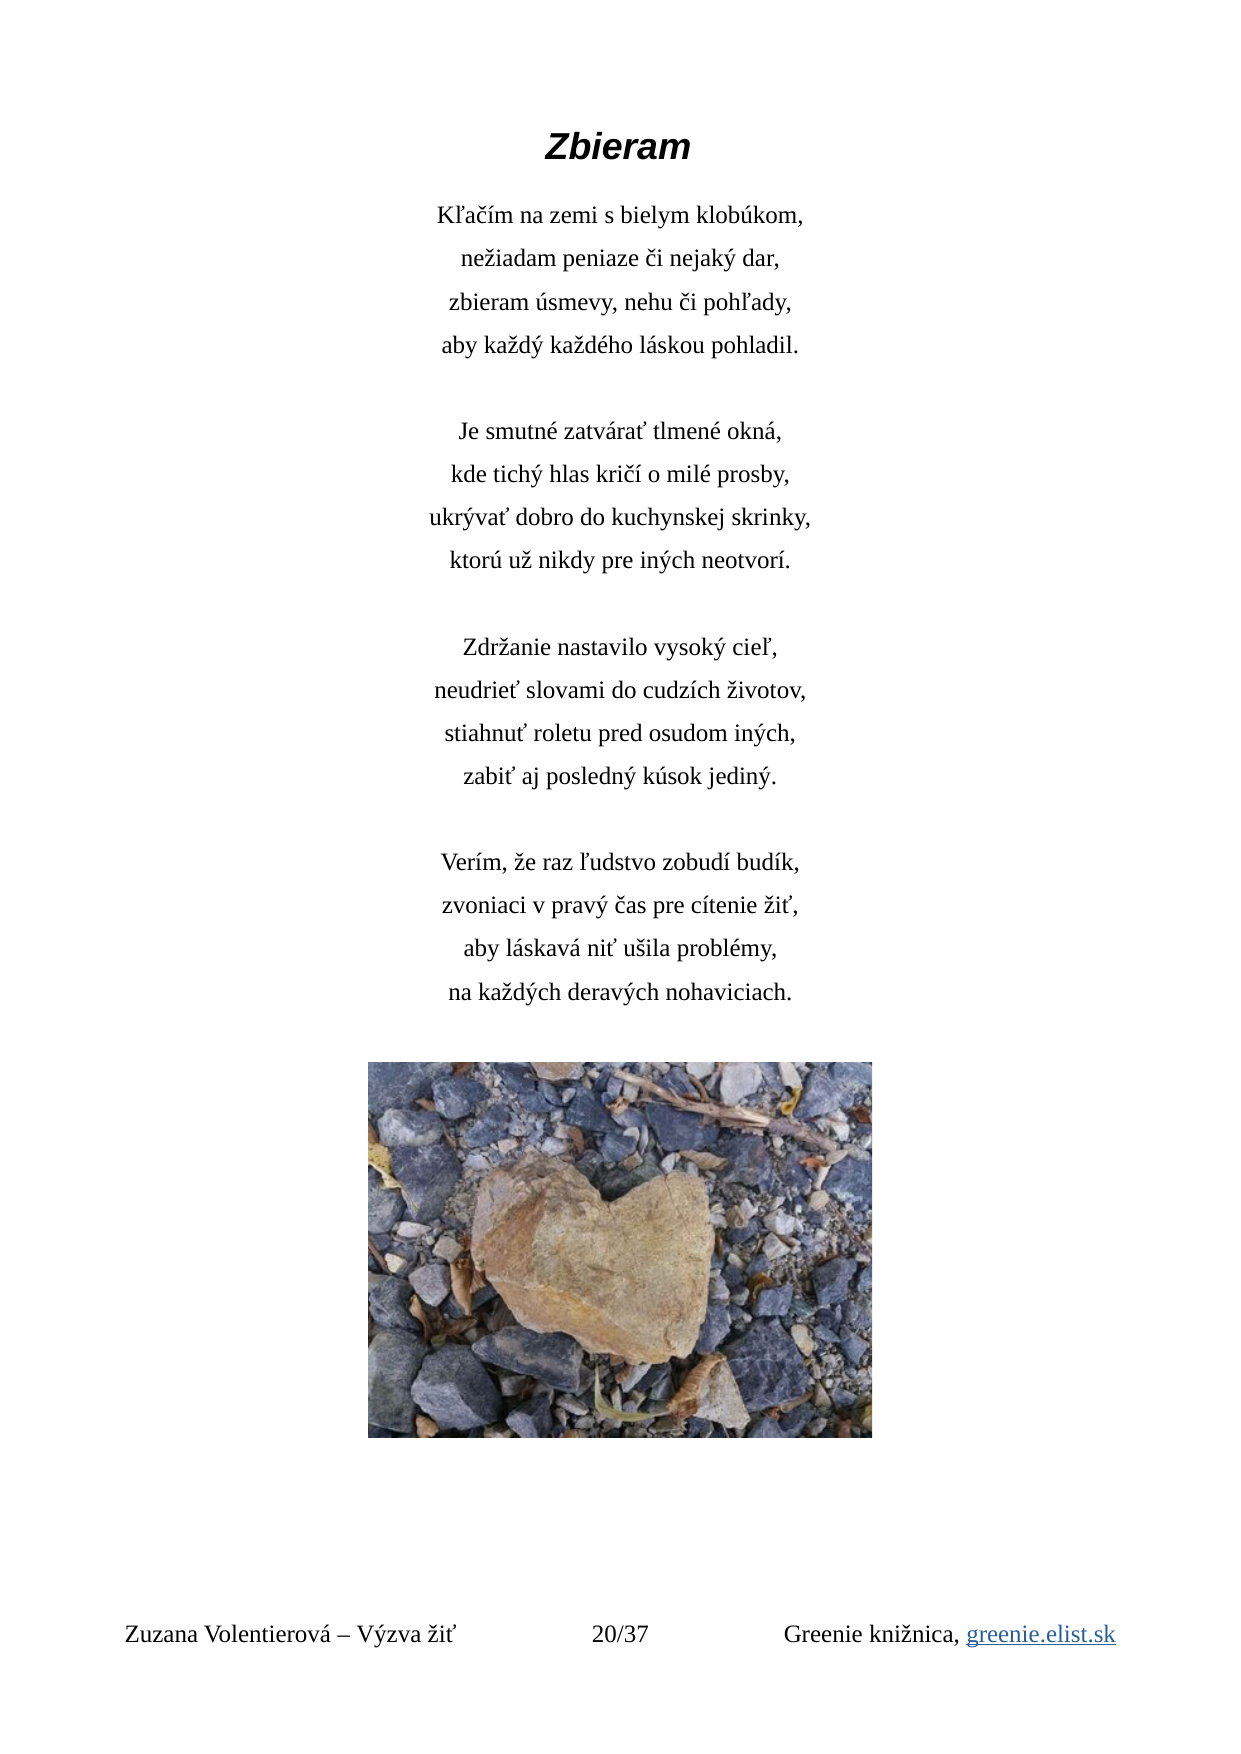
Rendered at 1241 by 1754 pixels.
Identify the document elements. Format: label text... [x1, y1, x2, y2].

text aby láskavá niť ušila problémy, [106, 933, 1134, 962]
text neudrieť slovami do cudzích životov, [106, 675, 1134, 703]
text ukrývať dobro do kuchynskej skrinky, [106, 502, 1134, 531]
text zvoniaci v pravý čas pre cítenie žiť, [106, 890, 1134, 919]
text Zdržanie nastavilo vysoký cieľ, [106, 632, 1134, 660]
subtitle Zbieram [106, 124, 1134, 167]
text Verím, že raz ľudstvo zobudí budík, [106, 847, 1134, 876]
text nežiadam peniaze či nejaký dar, [106, 243, 1134, 272]
text stiahnuť roletu pred osudom iných, [106, 718, 1134, 747]
text kde tichý hlas kričí o milé prosby, [106, 459, 1134, 488]
text Kľačím na zemi s bielym klobúkom, [106, 200, 1134, 229]
text ktorú už nikdy pre iných neotvorí. [106, 545, 1134, 574]
text na každých deravých nohaviciach. [106, 977, 1134, 1005]
text zabiť aj posledný kúsok jediný. [106, 761, 1134, 790]
text aby každý každého láskou pohladil. [106, 330, 1134, 358]
picture [368, 1062, 873, 1438]
text Je smutné zatvárať tlmené okná, [106, 416, 1134, 445]
text zbieram úsmevy, nehu či pohľady, [106, 287, 1134, 315]
